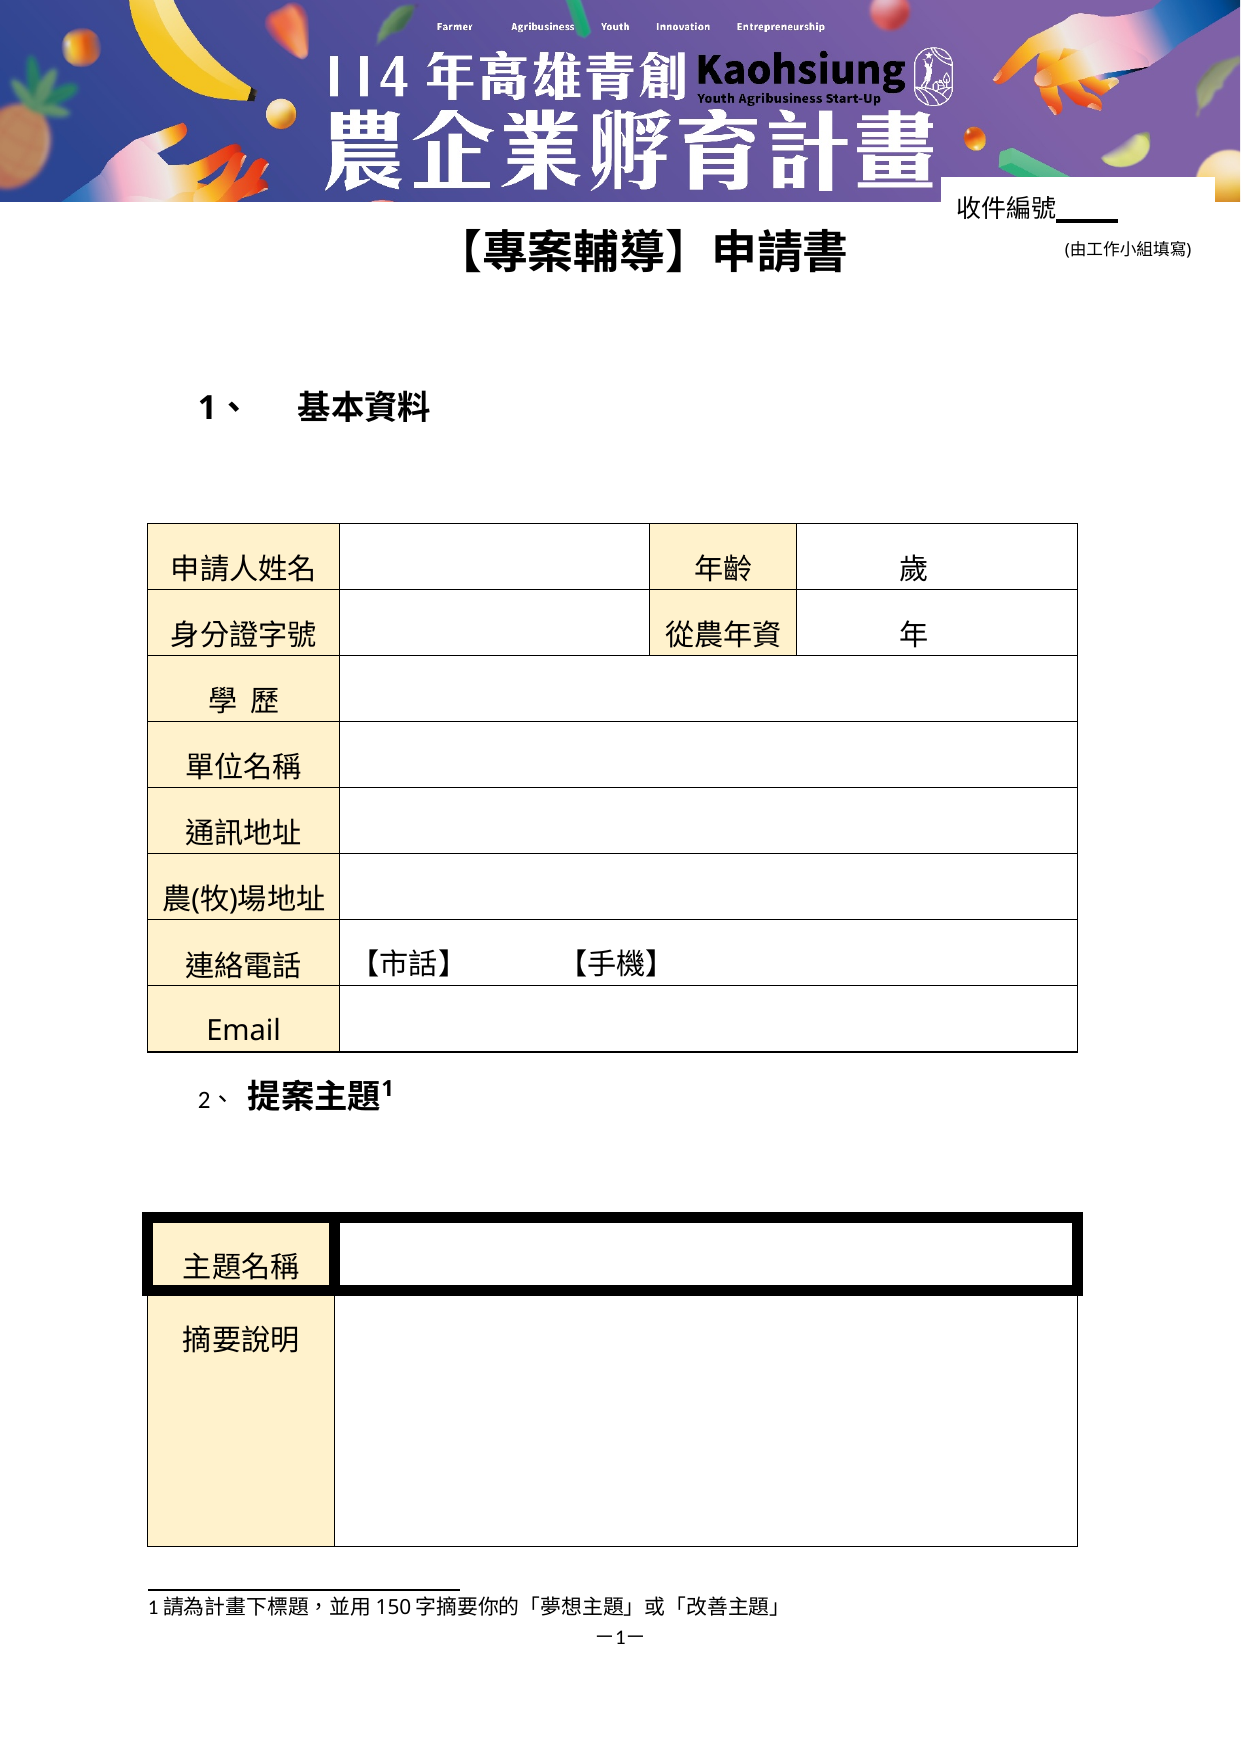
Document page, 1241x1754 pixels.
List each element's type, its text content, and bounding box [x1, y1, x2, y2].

table_cell Email [148, 986, 339, 1051]
picture [0, 0, 1241, 202]
text (由工作小組填寫) [956, 226, 1200, 263]
table_cell 身分證字號 [148, 590, 339, 655]
text 收件編號 [956, 184, 1200, 226]
table_header 申請人姓名 [148, 524, 339, 589]
table_header [340, 524, 649, 589]
table_cell [340, 656, 1077, 721]
table_cell 單位名稱 [148, 722, 339, 787]
table_cell 【市話】 【手機】 [340, 920, 1077, 985]
table_cell 連絡電話 [148, 920, 339, 985]
list 請為計畫下標題，並用150字摘要你的「夢想主題」或「改善主題」 [148, 1590, 1092, 1620]
table_cell 年 [797, 590, 1077, 655]
table_cell [340, 788, 1077, 853]
table_header 主題名稱 [153, 1223, 329, 1285]
table_header 年齡 [650, 524, 796, 589]
table_cell 農(牧)場地址 [148, 854, 339, 919]
list 提案主題 [198, 1052, 1092, 1115]
table_cell [335, 1296, 1077, 1546]
table_cell [340, 722, 1077, 787]
text 【專案輔導】申請書 [192, 177, 1215, 301]
table_cell 從農年資 [650, 590, 796, 655]
table_cell [340, 590, 649, 655]
table_cell 摘要說明 [148, 1296, 334, 1546]
table_header 歲 [797, 524, 1077, 589]
list 基本資料 [198, 364, 1092, 426]
table_header [340, 1223, 1072, 1285]
table_cell 通訊地址 [148, 788, 339, 853]
table_cell [340, 986, 1077, 1051]
table_cell 學 歷 [148, 656, 339, 721]
table_cell [340, 854, 1077, 919]
